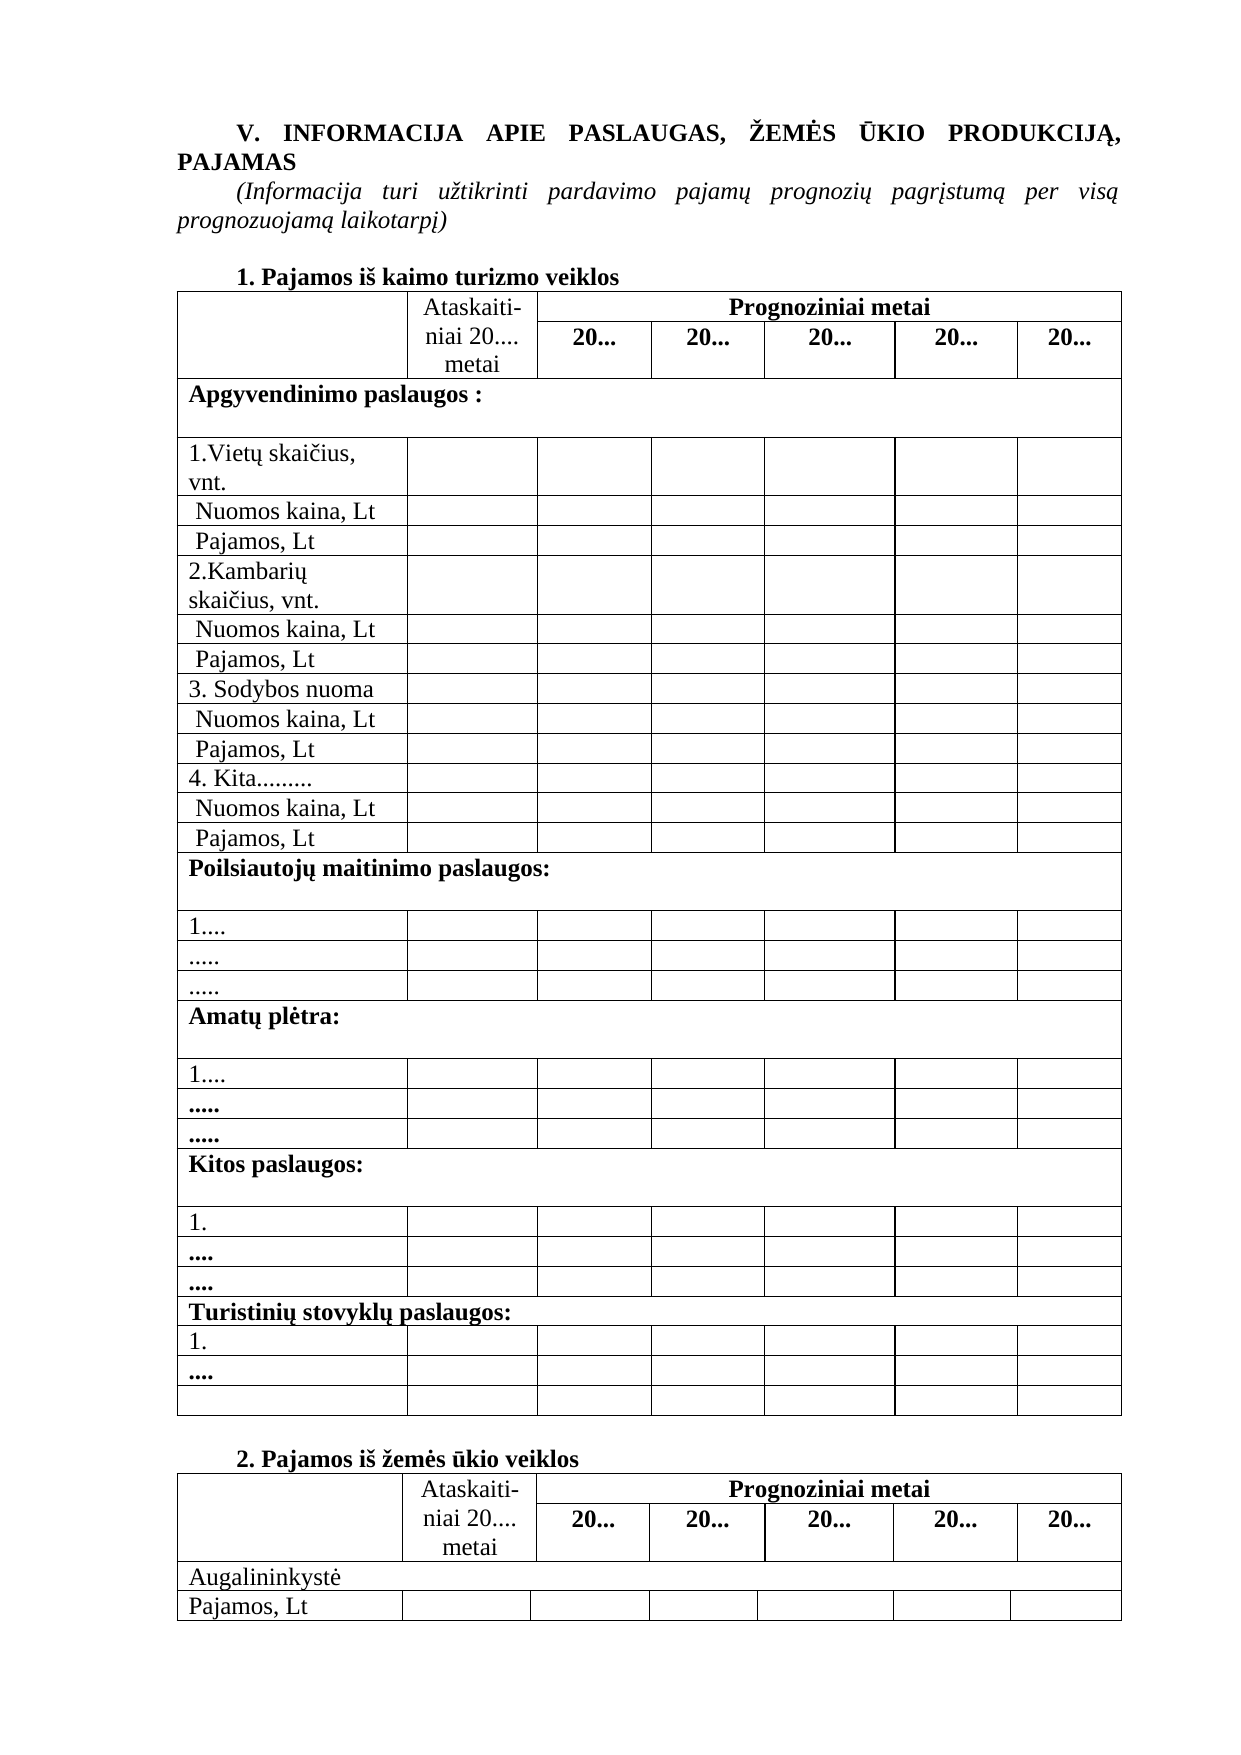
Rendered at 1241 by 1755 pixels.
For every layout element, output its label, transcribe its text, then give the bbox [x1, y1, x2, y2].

table_cell [538, 556, 651, 613]
table_cell [894, 1591, 1010, 1620]
table_cell [408, 438, 537, 495]
table_cell [896, 1059, 1017, 1088]
table_cell [652, 438, 764, 495]
table_cell [538, 971, 651, 1000]
table_cell [408, 941, 537, 970]
table_cell [652, 1059, 764, 1088]
table_cell [652, 823, 764, 852]
table_cell 3. Sodybos nuoma [178, 674, 407, 703]
table_cell [896, 1119, 1017, 1148]
table_cell [896, 823, 1017, 852]
table_cell 1.... [178, 1059, 407, 1088]
table_cell [765, 1326, 894, 1355]
table_cell [896, 496, 1017, 525]
table_cell [896, 971, 1017, 1000]
table_cell [178, 1386, 407, 1415]
table_cell [538, 911, 651, 940]
table_cell [652, 1326, 764, 1355]
table_cell Nuomos kaina, Lt [178, 704, 407, 733]
table_cell [1018, 496, 1121, 525]
table_cell [531, 1591, 649, 1620]
table_cell 20... [1018, 322, 1121, 378]
table_cell [408, 1386, 537, 1415]
table_cell [765, 734, 894, 762]
table_cell [652, 526, 764, 555]
table_cell Amatų plėtra: [178, 1001, 1121, 1058]
table_cell 1. [178, 1326, 407, 1355]
table_cell [1018, 1237, 1121, 1266]
table_cell ..... [178, 1089, 407, 1118]
table_cell [1018, 438, 1121, 495]
table_cell [758, 1591, 893, 1620]
table_cell .... [178, 1237, 407, 1266]
table_cell [1018, 793, 1121, 822]
table_cell [538, 941, 651, 970]
table_cell [896, 1237, 1017, 1266]
table_cell [896, 704, 1017, 733]
table_cell [896, 764, 1017, 792]
table_cell [896, 615, 1017, 643]
table_cell [403, 1591, 530, 1620]
table_cell [1018, 734, 1121, 762]
table_cell [408, 1267, 537, 1296]
table_cell [896, 941, 1017, 970]
table_header Prognoziniai metai [538, 292, 1121, 321]
table_cell [1018, 1089, 1121, 1118]
table_cell [650, 1591, 757, 1620]
table_cell [896, 1267, 1017, 1296]
table_cell Augalininkystė [178, 1562, 1121, 1590]
table_cell 20... [894, 1504, 1017, 1561]
table_cell [765, 793, 894, 822]
table_cell [765, 644, 894, 673]
table_cell ..... [178, 971, 407, 1000]
table_cell Turistinių stovyklų paslaugos: [178, 1297, 1121, 1325]
table_cell 20... [896, 322, 1017, 378]
table_cell 20... [1018, 1504, 1121, 1561]
table_cell [652, 1119, 764, 1148]
table_cell [408, 704, 537, 733]
table_cell [538, 1326, 651, 1355]
table_cell Nuomos kaina, Lt [178, 793, 407, 822]
table_cell [408, 615, 537, 643]
table_cell [765, 1267, 894, 1296]
table_cell [408, 1356, 537, 1385]
table_cell 20... [652, 322, 764, 378]
table_cell [1011, 1591, 1121, 1620]
table_cell [1018, 644, 1121, 673]
table_header [178, 1474, 402, 1561]
table_cell [652, 911, 764, 940]
table_cell [652, 793, 764, 822]
table_cell [652, 496, 764, 525]
table_cell [765, 823, 894, 852]
table_cell [765, 438, 894, 495]
table_cell [652, 556, 764, 613]
table_cell Pajamos, Lt [178, 644, 407, 673]
table_cell [1018, 764, 1121, 792]
table_cell [408, 556, 537, 613]
table_cell [408, 734, 537, 762]
table_cell [538, 1237, 651, 1266]
table_cell 20... [765, 322, 894, 378]
table_cell [896, 911, 1017, 940]
table_cell [896, 793, 1017, 822]
table_cell [408, 793, 537, 822]
table_cell [408, 1207, 537, 1236]
table_cell [1018, 704, 1121, 733]
table_cell [538, 438, 651, 495]
table_cell [652, 704, 764, 733]
table_cell [1018, 1119, 1121, 1148]
table_cell .... [178, 1356, 407, 1385]
table_cell [765, 1207, 894, 1236]
table_cell [408, 1237, 537, 1266]
table_cell [408, 971, 537, 1000]
table_cell [896, 1326, 1017, 1355]
table_cell [652, 971, 764, 1000]
table_cell [408, 911, 537, 940]
table_cell [538, 823, 651, 852]
table_cell [765, 615, 894, 643]
table_cell [1018, 615, 1121, 643]
table_cell [896, 1089, 1017, 1118]
table_cell [652, 764, 764, 792]
table_cell Nuomos kaina, Lt [178, 615, 407, 643]
table_cell [652, 644, 764, 673]
table_cell [652, 674, 764, 703]
table_cell [896, 674, 1017, 703]
table_cell [1018, 823, 1121, 852]
table_cell 1.... [178, 911, 407, 940]
table_cell [765, 526, 894, 555]
table_cell [408, 526, 537, 555]
table_cell [765, 1059, 894, 1088]
table_cell Apgyvendinimo paslaugos : [178, 379, 1121, 437]
table_cell [765, 674, 894, 703]
table_cell [652, 1386, 764, 1415]
table_cell Pajamos, Lt [178, 1591, 402, 1620]
table_cell [538, 1089, 651, 1118]
table_cell [538, 1356, 651, 1385]
table_cell [1018, 1356, 1121, 1385]
table_cell [538, 674, 651, 703]
table_cell [538, 644, 651, 673]
table_cell [538, 1059, 651, 1088]
table_cell [652, 1089, 764, 1118]
table_cell [652, 1237, 764, 1266]
table_cell [1018, 971, 1121, 1000]
table_cell [408, 496, 537, 525]
table_cell Pajamos, Lt [178, 734, 407, 762]
table_cell 20... [538, 322, 651, 378]
table_header Prognoziniai metai [537, 1474, 1121, 1503]
table_cell [896, 1207, 1017, 1236]
table_header Ataskaiti-niai 20.... metai [403, 1474, 536, 1561]
table_cell Pajamos, Lt [178, 526, 407, 555]
table_cell [896, 526, 1017, 555]
table_cell [1018, 911, 1121, 940]
table_cell [765, 971, 894, 1000]
table_cell 4. Kita......... [178, 764, 407, 792]
text V. INFORMACIJA APIE PASLAUGAS, ŽEMĖS ŪKIO PRODUKCIJĄ, PAJAMAS [177, 118, 1122, 176]
table_cell [765, 1089, 894, 1118]
table_cell [765, 1386, 894, 1415]
table_cell [652, 1267, 764, 1296]
table_cell Kitos paslaugos: [178, 1149, 1121, 1206]
table_header [178, 292, 407, 378]
table_cell [652, 1356, 764, 1385]
table_cell [1018, 941, 1121, 970]
table_cell [765, 1356, 894, 1385]
table_cell [538, 793, 651, 822]
table_cell [408, 1089, 537, 1118]
table_cell [896, 734, 1017, 762]
table_cell .... [178, 1267, 407, 1296]
table_cell 20... [766, 1504, 893, 1561]
table_cell [408, 674, 537, 703]
table_cell [896, 556, 1017, 613]
table_cell [765, 1119, 894, 1148]
table_cell [538, 615, 651, 643]
table_cell [538, 1386, 651, 1415]
table_cell [408, 764, 537, 792]
text 2. Pajamos iš žemės ūkio veiklos [177, 1444, 1122, 1473]
table_cell 20... [650, 1504, 764, 1561]
table_cell Poilsiautojų maitinimo paslaugos: [178, 853, 1121, 910]
table_cell 2.Kambarių skaičius, vnt. [178, 556, 407, 613]
table_cell [1018, 1059, 1121, 1088]
text 1. Pajamos iš kaimo turizmo veiklos [177, 262, 1122, 291]
table_cell [538, 1119, 651, 1148]
table_cell [652, 941, 764, 970]
table_cell [1018, 674, 1121, 703]
table_cell [765, 764, 894, 792]
table_cell [896, 1356, 1017, 1385]
table_cell [896, 1386, 1017, 1415]
table_cell [765, 556, 894, 613]
table_cell [538, 1207, 651, 1236]
table_cell [408, 644, 537, 673]
table_cell 1. [178, 1207, 407, 1236]
table_cell [538, 526, 651, 555]
table_cell [896, 644, 1017, 673]
table_cell [765, 704, 894, 733]
table_cell 20... [537, 1504, 649, 1561]
table_cell [652, 734, 764, 762]
table_cell [408, 1119, 537, 1148]
table_cell [1018, 1267, 1121, 1296]
table_cell [538, 1267, 651, 1296]
table_cell ..... [178, 1119, 407, 1148]
table_cell Pajamos, Lt [178, 823, 407, 852]
table_cell [1018, 556, 1121, 613]
table_cell [538, 734, 651, 762]
table_cell [1018, 1326, 1121, 1355]
table_cell [408, 1059, 537, 1088]
text (Informacija turi užtikrinti pardavimo pajamų prognozių pagrįstumą per visą prognozuojamą laikotarpį) [177, 176, 1122, 233]
table_cell [652, 1207, 764, 1236]
table_cell [408, 823, 537, 852]
table_cell [765, 911, 894, 940]
table_cell [765, 1237, 894, 1266]
table_cell [765, 941, 894, 970]
table_cell [1018, 1207, 1121, 1236]
table_cell [408, 1326, 537, 1355]
table_cell [538, 496, 651, 525]
table_cell [1018, 526, 1121, 555]
table_cell [765, 496, 894, 525]
table_cell [896, 438, 1017, 495]
table_cell [652, 615, 764, 643]
table_cell ..... [178, 941, 407, 970]
table_cell [538, 764, 651, 792]
table_cell [1018, 1386, 1121, 1415]
table_cell 1.Vietų skaičius, vnt. [178, 438, 407, 495]
table_cell Nuomos kaina, Lt [178, 496, 407, 525]
table_header Ataskaiti-niai 20.... metai [408, 292, 537, 378]
table_cell [538, 704, 651, 733]
